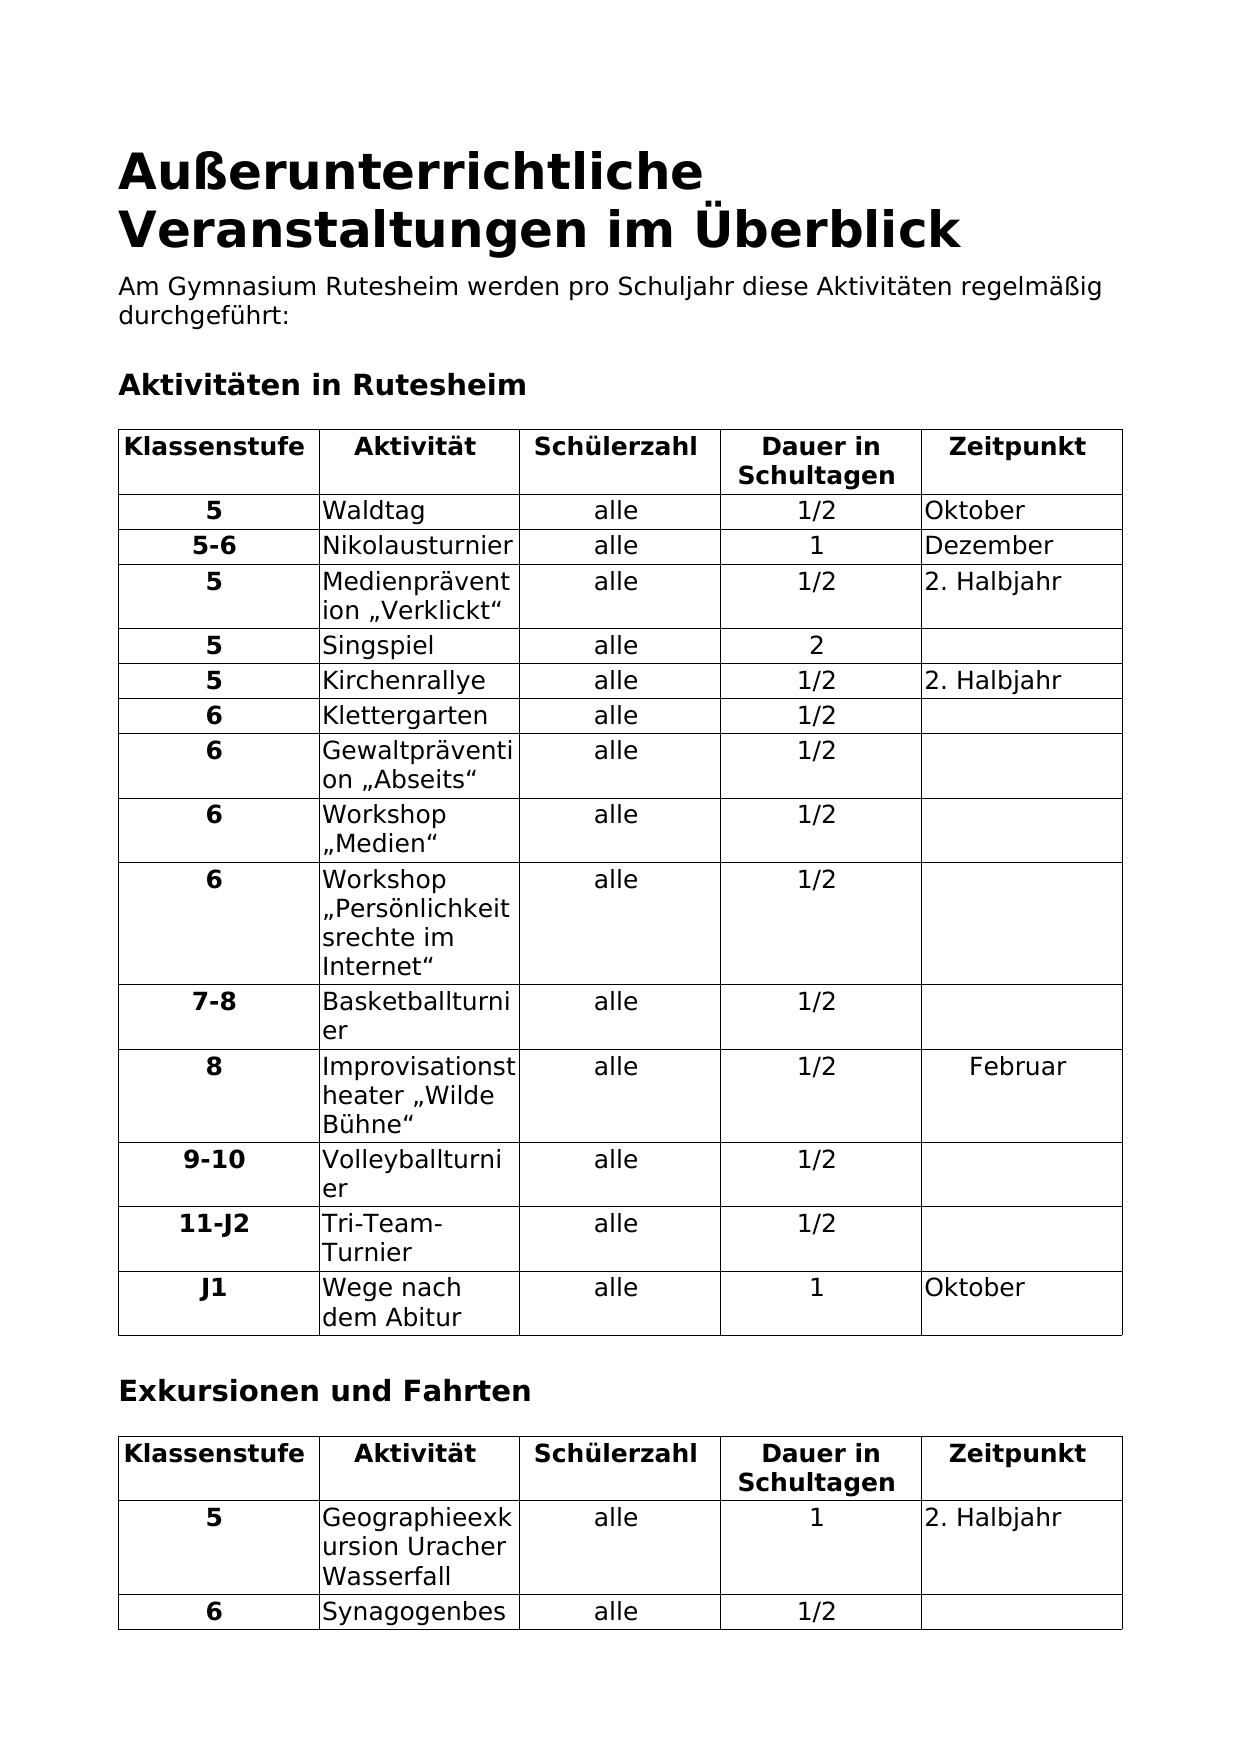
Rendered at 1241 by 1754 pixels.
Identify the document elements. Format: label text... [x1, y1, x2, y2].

table_header Schülerzahl [520, 430, 720, 493]
table_cell Nikolausturnier [320, 530, 519, 564]
table_cell alle [520, 664, 720, 698]
table_cell 5-6 [119, 530, 319, 564]
table_cell [922, 1595, 1122, 1629]
table_header Zeitpunkt [922, 1437, 1122, 1500]
table_cell alle [520, 1050, 720, 1142]
table_cell alle [520, 1143, 720, 1206]
table_header Klassenstufe [119, 1437, 319, 1500]
table_cell alle [520, 1595, 720, 1629]
table_cell alle [520, 985, 720, 1049]
table_cell Workshop „Medien“ [320, 799, 519, 862]
table_cell 1/2 [721, 734, 921, 797]
table_cell 11-J2 [119, 1207, 319, 1271]
table_cell Wege nach dem Abitur [320, 1272, 519, 1335]
table_header Klassenstufe [119, 430, 319, 493]
table_cell 1/2 [721, 565, 921, 628]
table_cell Oktober [922, 495, 1122, 528]
table_cell 5 [119, 1501, 319, 1594]
table_cell Oktober [922, 1272, 1122, 1335]
table_cell alle [520, 495, 720, 528]
table_header Schülerzahl [520, 1437, 720, 1500]
table_cell 1/2 [721, 699, 921, 733]
table_header Dauer in Schultagen [721, 430, 921, 493]
table_cell 2. Halbjahr [922, 565, 1122, 628]
subtitle Außerunterrichtliche Veranstaltungen im Überblick [118, 143, 1122, 259]
table_cell Februar [922, 1050, 1122, 1142]
table_cell 1/2 [721, 863, 921, 984]
table_header Dauer in Schultagen [721, 1437, 921, 1500]
table_cell alle [520, 1501, 720, 1594]
table_cell 8 [119, 1050, 319, 1142]
table_cell alle [520, 629, 720, 663]
table_cell Volleyballturnier [320, 1143, 519, 1206]
table_cell [922, 699, 1122, 733]
table_cell 1/2 [721, 985, 921, 1049]
table_cell alle [520, 699, 720, 733]
table_cell 1/2 [721, 1050, 921, 1142]
table_cell Singspiel [320, 629, 519, 663]
table_cell [922, 734, 1122, 797]
table_cell 1 [721, 1272, 921, 1335]
table_cell 1/2 [721, 1143, 921, 1206]
table_cell Dezember [922, 530, 1122, 564]
table_cell 6 [119, 734, 319, 797]
table_cell 1/2 [721, 495, 921, 528]
table_cell Tri-Team-Turnier [320, 1207, 519, 1271]
table_cell 1/2 [721, 1595, 921, 1629]
table_cell [922, 1207, 1122, 1271]
table_cell alle [520, 863, 720, 984]
table_cell alle [520, 565, 720, 628]
table_cell 7-8 [119, 985, 319, 1049]
table_cell 6 [119, 699, 319, 733]
table_cell 6 [119, 863, 319, 984]
table_cell [922, 1143, 1122, 1206]
table_cell 1/2 [721, 664, 921, 698]
table_header Aktivität [320, 430, 519, 493]
subtitle Exkursionen und Fahrten [118, 1375, 1122, 1409]
table_cell 2. Halbjahr [922, 664, 1122, 698]
table_cell J1 [119, 1272, 319, 1335]
table_cell Gewaltprävention „Abseits“ [320, 734, 519, 797]
table_cell 9-10 [119, 1143, 319, 1206]
table_cell 1 [721, 530, 921, 564]
table_cell Improvisationstheater „Wilde Bühne“ [320, 1050, 519, 1142]
table_cell alle [520, 530, 720, 564]
table_cell 1/2 [721, 1207, 921, 1271]
table_cell alle [520, 734, 720, 797]
table_cell alle [520, 1207, 720, 1271]
table_header Zeitpunkt [922, 430, 1122, 493]
text Am Gymnasium Rutesheim werden pro Schuljahr diese Aktivitäten regelmäßig durchgeführt: [118, 272, 1122, 330]
table_cell alle [520, 1272, 720, 1335]
table_cell alle [520, 799, 720, 862]
table_cell 2 [721, 629, 921, 663]
table_cell Basketballturnier [320, 985, 519, 1049]
table_cell 5 [119, 664, 319, 698]
table_cell 5 [119, 495, 319, 528]
table_cell [922, 985, 1122, 1049]
table_cell Klettergarten [320, 699, 519, 733]
table_cell Kirchenrallye [320, 664, 519, 698]
table_cell [922, 863, 1122, 984]
table_cell 5 [119, 565, 319, 628]
table_cell 2. Halbjahr [922, 1501, 1122, 1594]
table_cell [922, 799, 1122, 862]
table_cell 1/2 [721, 799, 921, 862]
table_cell Geographieexkursion Uracher Wasserfall [320, 1501, 519, 1594]
table_cell 1 [721, 1501, 921, 1594]
subtitle Aktivitäten in Rutesheim [118, 368, 1122, 402]
table_cell Medienprävention „Verklickt“ [320, 565, 519, 628]
table_header Aktivität [320, 1437, 519, 1500]
table_cell 6 [119, 1595, 319, 1629]
table_cell Workshop „Persönlichkeitsrechte im Internet“ [320, 863, 519, 984]
table_cell Synagogenbes [320, 1595, 519, 1629]
table_cell [922, 629, 1122, 663]
table_cell 6 [119, 799, 319, 862]
table_cell Waldtag [320, 495, 519, 528]
table_cell 5 [119, 629, 319, 663]
